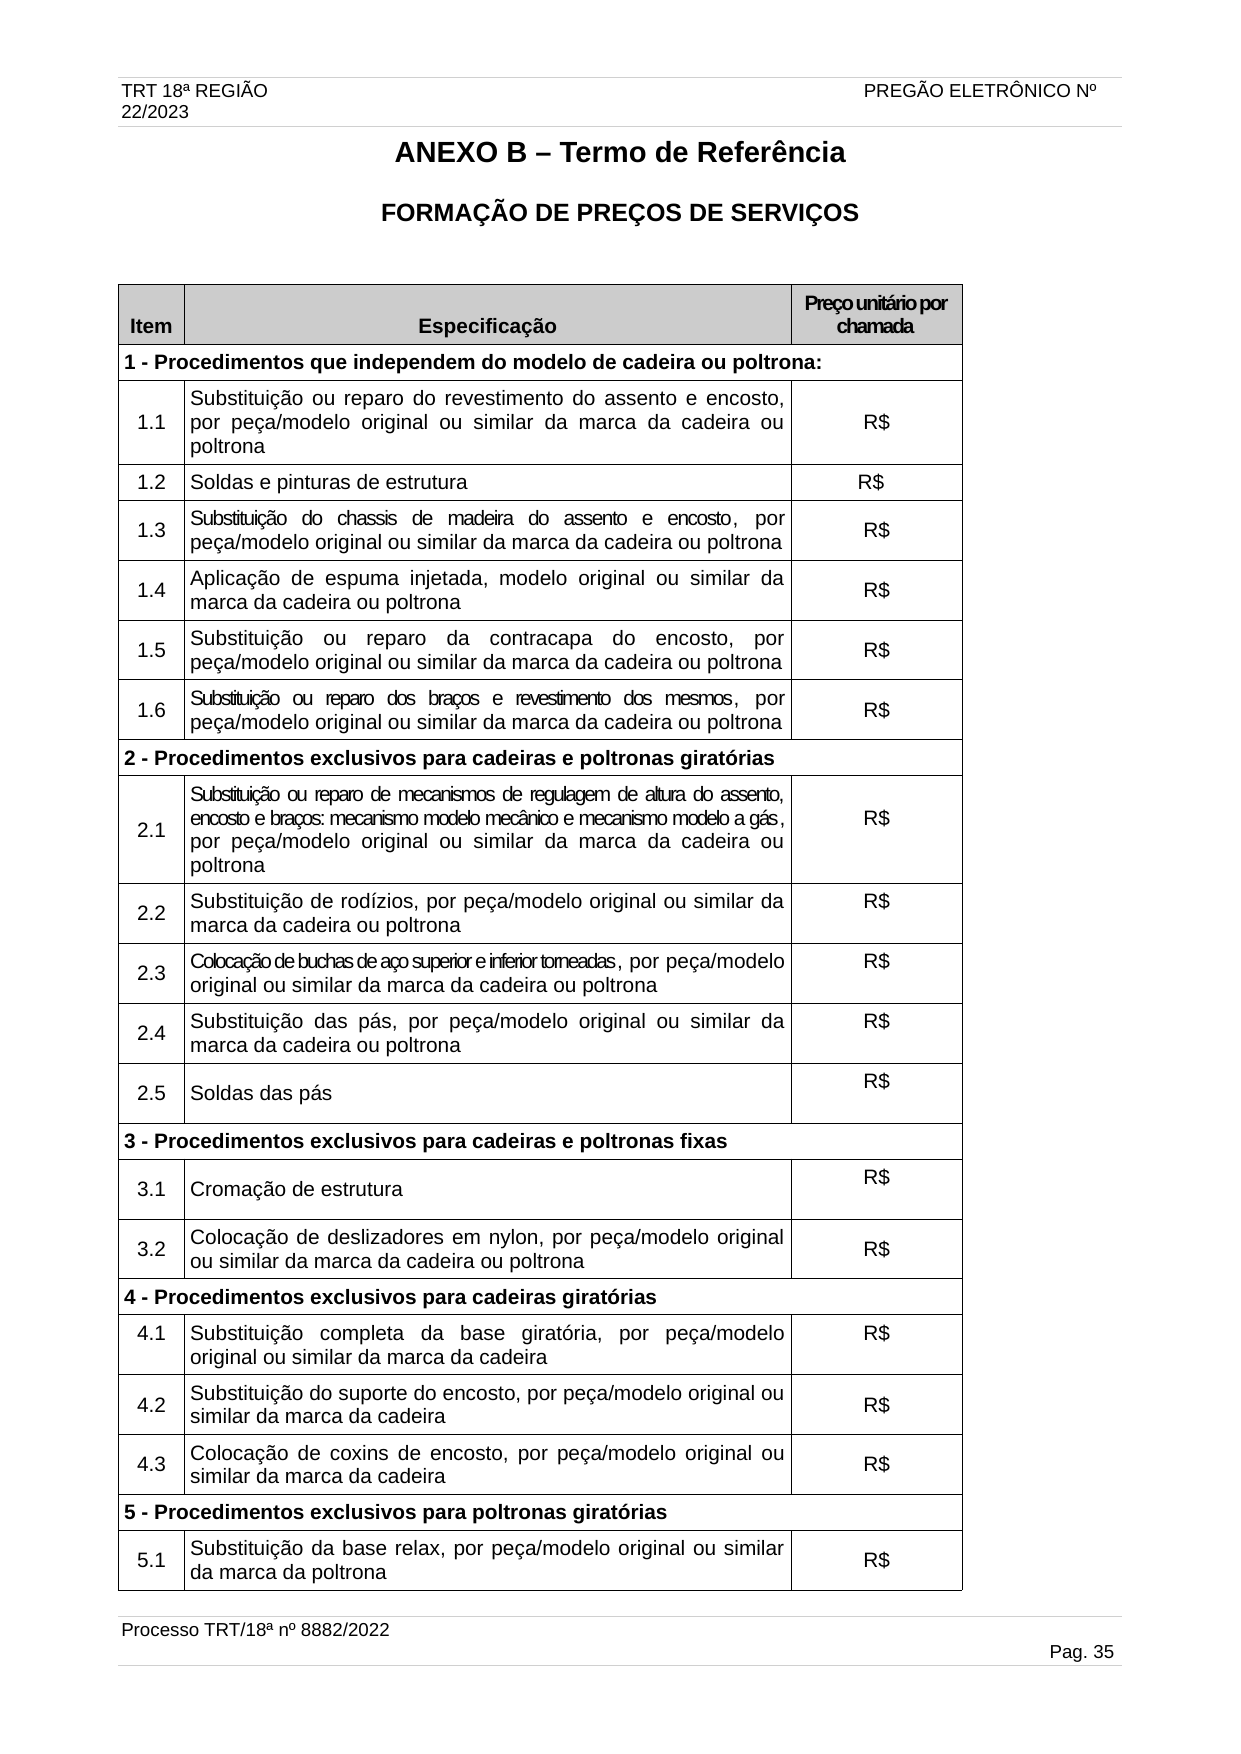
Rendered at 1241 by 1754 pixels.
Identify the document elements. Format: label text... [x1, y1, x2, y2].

table_cell R$ [792, 1315, 962, 1374]
table_cell Colocação de buchas de aço superior e inferior torneadas, por peça/modelo original ou similar da marca da cadeira ou poltrona [185, 944, 791, 1003]
table_cell Colocação de coxins de encosto, por peça/modelo original ou similar da marca da cadeira [185, 1435, 791, 1494]
table_cell 2.1 [119, 776, 184, 883]
table_cell 2.5 [119, 1064, 184, 1123]
table_cell 1.2 [119, 465, 184, 500]
table_cell 4.1 [119, 1315, 184, 1374]
table_cell 5 - Procedimentos exclusivos para poltronas giratórias [119, 1495, 962, 1530]
table_cell R$ [792, 561, 962, 619]
table_cell R$ [792, 465, 962, 500]
text ANEXO B – Termo de Referência [118, 136, 1122, 169]
table_cell R$ [792, 776, 962, 883]
table_cell R$ [792, 680, 962, 739]
table_cell Colocação de deslizadores em nylon, por peça/modelo original ou similar da marca da cadeira ou poltrona [185, 1220, 791, 1278]
table_cell Soldas e pinturas de estrutura [185, 465, 791, 500]
table_cell Substituição ou reparo do revestimento do assento e encosto, por peça/modelo original ou similar da marca da cadeira ou poltrona [185, 381, 791, 464]
table_cell R$ [792, 1004, 962, 1063]
table_cell Substituição do suporte do encosto, por peça/modelo original ou similar da marca da cadeira [185, 1375, 791, 1434]
table_cell R$ [792, 1220, 962, 1278]
table_cell 3.2 [119, 1220, 184, 1278]
table_cell Substituição da base relax, por peça/modelo original ou similar da marca da poltrona [185, 1531, 791, 1590]
table_cell Substituição de rodízios, por peça/modelo original ou similar da marca da cadeira ou poltrona [185, 884, 791, 943]
table_cell R$ [792, 1435, 962, 1494]
table_cell 3.1 [119, 1160, 184, 1218]
table_cell R$ [792, 501, 962, 559]
table_cell R$ [792, 884, 962, 943]
text FORMAÇÃO DE PREÇOS DE SERVIÇOS [118, 198, 1122, 227]
table_cell R$ [792, 1531, 962, 1590]
table_cell 1.1 [119, 381, 184, 464]
table_cell R$ [792, 944, 962, 1003]
table_cell 2.2 [119, 884, 184, 943]
table_cell 4.3 [119, 1435, 184, 1494]
table_cell Substituição das pás, por peça/modelo original ou similar da marca da cadeira ou poltrona [185, 1004, 791, 1063]
table_cell 3 - Procedimentos exclusivos para cadeiras e poltronas fixas [119, 1124, 962, 1158]
table_cell R$ [792, 1160, 962, 1218]
table_cell 1.3 [119, 501, 184, 559]
table_cell Substituição ou reparo dos braços e revestimento dos mesmos, por peça/modelo original ou similar da marca da cadeira ou poltrona [185, 680, 791, 739]
table_cell Soldas das pás [185, 1064, 791, 1123]
table_cell R$ [792, 1064, 962, 1123]
table_cell 1.6 [119, 680, 184, 739]
table_cell 2.4 [119, 1004, 184, 1063]
table_cell Aplicação de espuma injetada, modelo original ou similar da marca da cadeira ou poltrona [185, 561, 791, 619]
table_cell Substituição ou reparo de mecanismos de regulagem de altura do assento, encosto e braços: mecanismo modelo mecânico e mecanismo modelo a gás, por peça/modelo original ou similar da marca da cadeira ou poltrona [185, 776, 791, 883]
table_cell Substituição completa da base giratória, por peça/modelo original ou similar da marca da cadeira [185, 1315, 791, 1374]
table_cell Substituição do chassis de madeira do assento e encosto, por peça/modelo original ou similar da marca da cadeira ou poltrona [185, 501, 791, 559]
table_cell 2.3 [119, 944, 184, 1003]
table_header Especificação [185, 285, 791, 344]
table_cell Substituição ou reparo da contracapa do encosto, por peça/modelo original ou similar da marca da cadeira ou poltrona [185, 621, 791, 679]
table_cell R$ [792, 621, 962, 679]
table_cell 5.1 [119, 1531, 184, 1590]
table_cell R$ [792, 381, 962, 464]
table_cell 2 - Procedimentos exclusivos para cadeiras e poltronas giratórias [119, 740, 962, 775]
table_header Preço unitário por chamada [792, 285, 962, 344]
table_cell 1.5 [119, 621, 184, 679]
table_cell 1 - Procedimentos que independem do modelo de cadeira ou poltrona: [119, 345, 962, 380]
table_cell Cromação de estrutura [185, 1160, 791, 1218]
table_header Item [119, 285, 184, 344]
table_cell 4.2 [119, 1375, 184, 1434]
table_cell 4 - Procedimentos exclusivos para cadeiras giratórias [119, 1279, 962, 1314]
table_cell R$ [792, 1375, 962, 1434]
table_cell 1.4 [119, 561, 184, 619]
